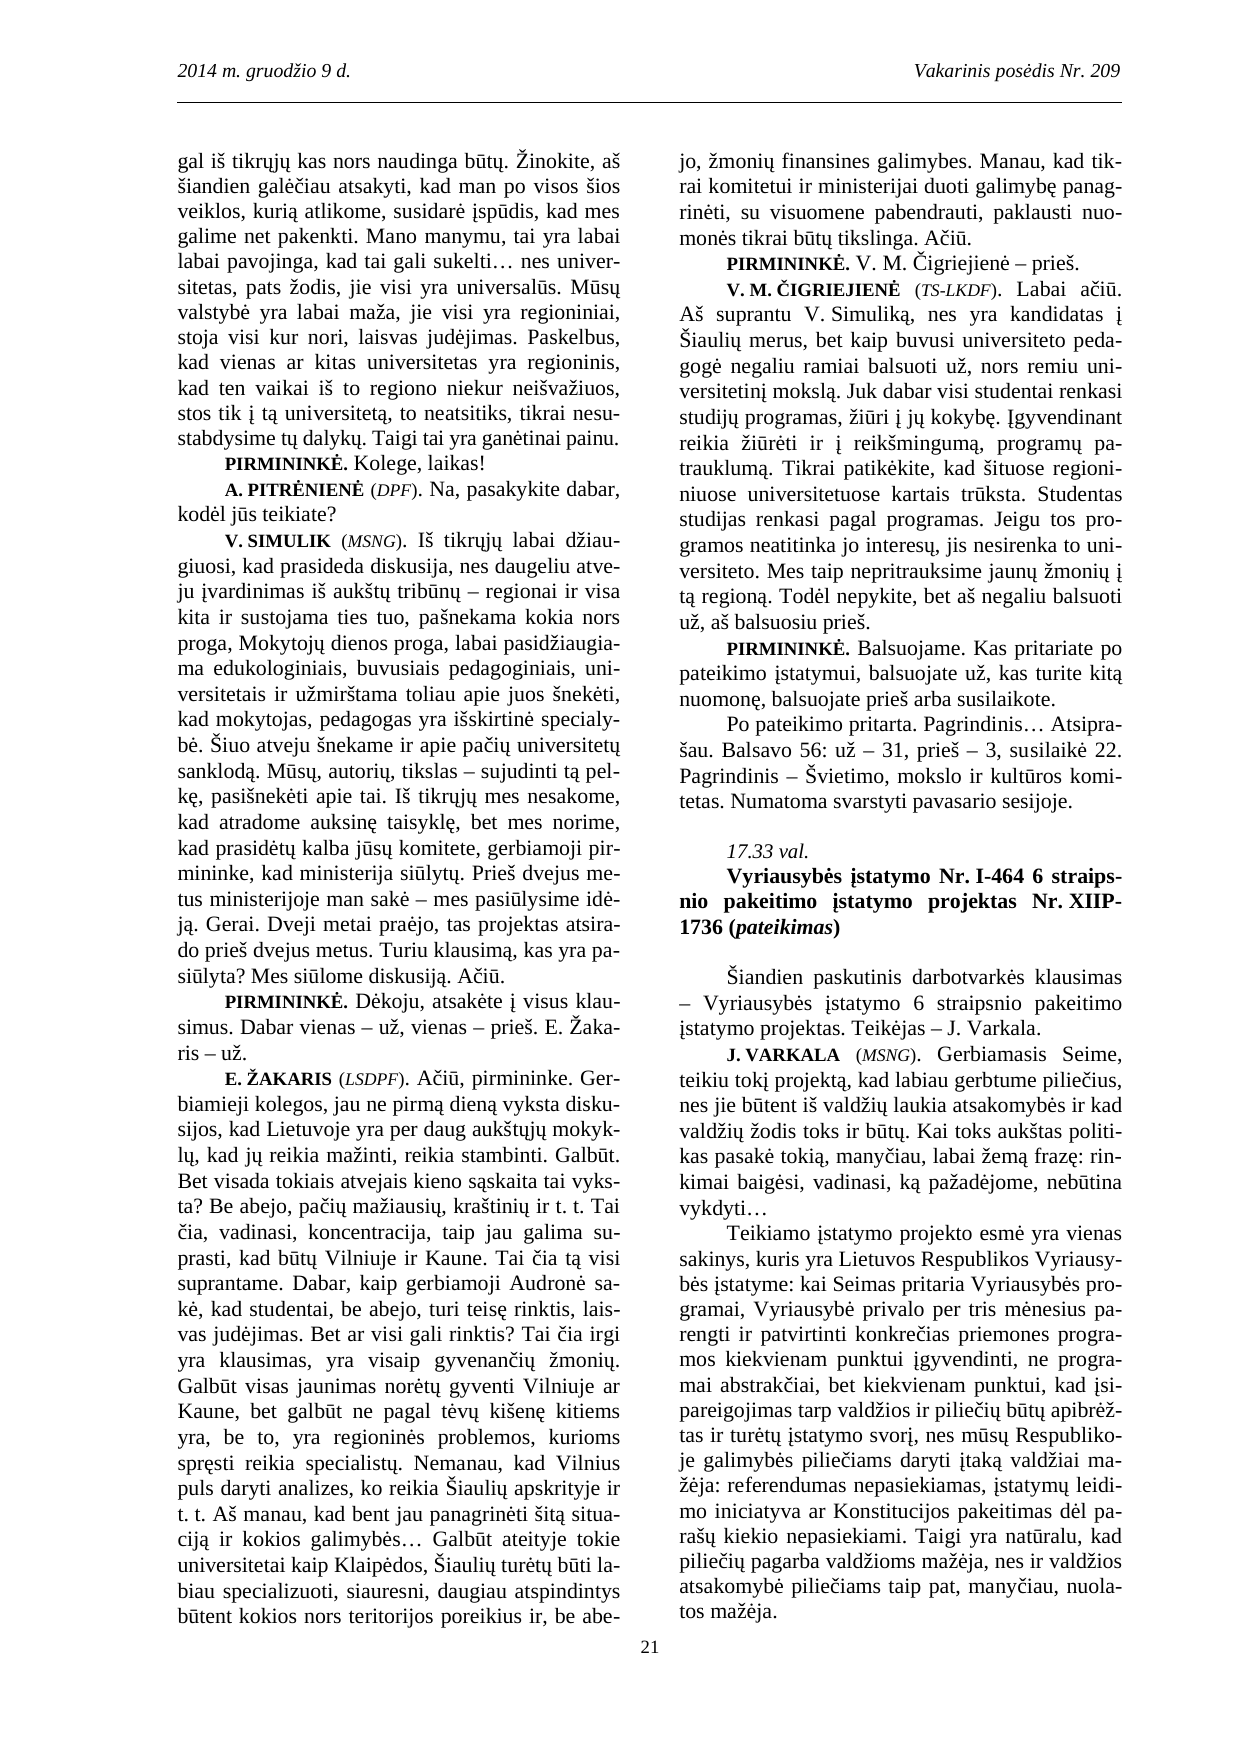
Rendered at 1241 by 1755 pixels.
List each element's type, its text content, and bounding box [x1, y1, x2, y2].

text PIRMININKĖ. Dė­ko­ju, at­sa­kė­te į vi­sus klau­si­mus. Da­bar vie­nas – už, vie­nas – prieš. E. Ža­ka­ris – už. [177, 988, 620, 1065]
text PIRMININKĖ. Ko­le­ge, lai­kas! [177, 450, 620, 476]
text PIRMININKĖ. Bal­suo­ja­me. Kas pri­ta­ria­te po pa­tei­ki­mo įsta­ty­mui, bal­suo­ja­te už, kas tu­ri­te ki­tą nuo­mo­nę, bal­suo­ja­te prieš ar­ba su­si­lai­ko­te. [679, 634, 1122, 711]
text V. SIMULIK (MSNG). Iš tik­rų­jų la­bai džiau­giuo­si, kad pra­si­de­da dis­ku­si­ja, nes dau­ge­liu at­ve­ju įvar­di­ni­mas iš aukš­tų tri­bū­nų – re­gio­nai ir vi­sa ki­ta ir su­sto­ja­ma ties tuo, pa­šne­ka­ma ko­kia nors pro­ga, Mo­ky­to­jų die­nos pro­ga, la­bai pa­si­džiau­gia­ma edu­ko­lo­gi­niais, bu­vu­siais pe­da­go­gi­niais, uni­ver­si­te­tais ir už­mirš­ta­ma to­liau apie juos šne­kė­ti, kad mo­ky­to­jas, pe­da­go­gas yra iš­skir­ti­nė spe­cia­ly­bė. Šiuo at­ve­ju šne­ka­me ir apie pa­čių uni­ver­si­te­tų san­klo­dą. Mū­sų, au­to­rių, tiks­las – su­ju­din­ti tą pel­kę, pa­si­šne­kė­ti apie tai. Iš tik­rų­jų mes ne­sa­ko­me, kad at­ra­do­me auk­si­nę tai­syk­lę, bet mes no­ri­me, kad pra­si­dė­tų kal­ba jū­sų ko­mi­te­te, ger­bia­mo­ji pir­mi­nin­ke, kad mi­nis­te­ri­ja siū­ly­tų. Prieš dve­jus me­tus mi­nis­te­ri­jo­je man sa­kė – mes pa­siū­ly­si­me idė­ją. Ge­rai. Dve­ji me­tai pra­ėjo, tas pro­jek­tas at­si­ra­do prieš dve­jus me­tus. Tu­riu klau­si­mą, kas yra pa­siū­ly­ta? Mes siū­lo­me dis­ku­si­ją. Ačiū. [177, 527, 620, 988]
text gal iš tik­rų­jų kas nors nau­din­ga bū­tų. Ži­no­ki­te, aš šian­dien ga­lė­čiau at­sa­ky­ti, kad man po vi­sos šios veik­los, ku­rią at­li­ko­me, su­si­da­rė įspū­dis, kad mes ga­li­me net pa­kenk­ti. Ma­no ma­ny­mu, tai yra la­bai la­bai pa­vo­jin­ga, kad tai ga­li su­kel­ti… nes uni­ver­si­te­tas, pats žo­dis, jie vi­si yra uni­ver­sa­lūs. Mū­sų vals­ty­bė yra la­bai ma­ža, jie vi­si yra re­gio­ni­niai, sto­ja vi­si kur no­ri, lais­vas ju­dė­ji­mas. Pa­skel­bus, kad vie­nas ar ki­tas uni­ver­si­te­tas yra re­gio­ni­nis, kad ten vai­kai iš to re­gio­no nie­kur ne­iš­va­žiuos, stos tik į tą uni­ver­si­te­tą, to ne­at­si­tiks, tik­rai ne­su­sta­b­dy­si­me tų da­ly­kų. Tai­gi tai yra ga­nė­ti­nai pai­nu. [177, 148, 620, 450]
text Šian­dien pas­ku­ti­nis dar­bo­tvarkės klau­si­mas – Vy­riau­sy­bės įsta­ty­mo 6 straips­nio pa­kei­ti­mo įsta­ty­mo pro­jek­tas. Tei­kė­jas – J. Var­ka­la. [679, 964, 1122, 1041]
text E. ŽAKARIS (LSDPF). Ačiū, pir­mi­nin­ke. Ger­bia­mie­ji ko­le­gos, jau ne pir­mą die­ną vyks­ta dis­ku­si­jos, kad Lie­tu­vo­je yra per daug aukš­tų­jų mo­kyk­lų, kad jų rei­kia ma­žin­ti, rei­kia stam­bin­ti. Gal­būt. Bet vi­sa­da to­kiais at­ve­jais kie­no są­skai­ta tai vyks­ta? Be abe­jo, pa­čių ma­žiau­sių, kraš­ti­nių ir t. t. Tai čia, va­di­na­si, kon­cen­tra­ci­ja, taip jau ga­li­ma su­pras­ti, kad bū­tų Vil­niu­je ir Kau­ne. Tai čia tą vi­si su­pran­ta­me. Da­bar, kaip ger­bia­mo­ji Aud­ro­nė sa­kė, kad stu­den­tai, be abe­jo, tu­ri tei­sę rink­tis, lais­vas ju­dė­ji­mas. Bet ar vi­si ga­li rink­tis? Tai čia ir­gi yra klau­si­mas, yra vi­saip gy­ve­nan­čių žmo­nių. Gal­būt vi­sas jau­ni­mas no­rė­tų gy­ven­ti Vil­niu­je ar Kau­ne, bet gal­būt ne pa­gal tė­vų ki­še­nę ki­tiems yra, be to, yra re­gio­ni­nės pro­ble­mos, ku­rioms spręs­ti rei­kia spe­cia­lis­tų. Ne­ma­nau, kad Vil­nius puls da­ry­ti ana­li­zes, ko rei­kia Šiau­lių ap­skri­ty­je ir t. t. Aš ma­nau, kad bent jau pa­nag­ri­nė­ti ši­tą si­tu­a­ci­ją ir ko­kios ga­li­my­bės… Gal­būt at­ei­ty­je to­kie uni­ver­si­te­tai kaip Klai­pė­dos, Šiau­lių tu­rė­tų bū­ti la­biau spe­cia­li­zuo­ti, siau­res­ni, dau­giau at­spin­din­tys bū­tent ko­kios nors te­ri­to­ri­jos po­rei­kius ir, be abe­ [177, 1065, 620, 1629]
text V. M. ČIGRIEJIENĖ (TS-LKDF). La­bai ačiū. Aš su­pran­tu V. Si­mu­li­ką, nes yra kan­di­da­tas į Šiau­lių me­rus, bet kaip bu­vu­si uni­ver­si­te­to pe­da­go­gė ne­ga­liu ra­miai bal­suo­ti už, nors re­miu uni­ver­si­te­ti­nį moks­lą. Juk da­bar vi­si stu­den­tai ren­ka­si stu­di­jų pro­gra­mas, žiū­ri į jų ko­ky­bę. Įgy­ven­di­nant rei­kia žiū­rė­ti ir į reikš­min­gu­mą, pro­gra­mų pa­trauk­lu­mą. Tik­rai pa­ti­kė­ki­te, kad ši­tuo­se re­gio­ni­niuo­se uni­ver­si­te­tuo­se kar­tais trūks­ta. Stu­den­tas stu­di­jas ren­ka­si pa­gal pro­gra­mas. Jei­gu tos pro­gra­mos ne­ati­tin­ka jo in­te­re­sų, jis ne­si­ren­ka to uni­ver­si­te­to. Mes taip ne­pri­trauk­si­me jau­nų žmo­nių į tą re­gio­ną. To­dėl ne­py­ki­te, bet aš ne­ga­liu bal­suo­ti už, aš bal­suo­siu prieš. [679, 276, 1122, 634]
text A. PITRĖNIENĖ (DPF). Na, pa­sa­ky­ki­te da­bar, ko­dėl jūs tei­kia­te? [177, 476, 620, 527]
text jo, žmo­nių fi­nan­si­nes ga­li­my­bes. Ma­nau, kad tik­rai ko­mi­te­tui ir mi­nis­te­ri­jai duo­ti ga­li­my­bę pa­nag­ri­nė­ti, su vi­suo­me­ne pa­ben­drau­ti, pa­klaus­ti nuo­mo­nės tik­rai bū­tų tiks­lin­ga. Ačiū. [679, 148, 1122, 250]
text PIRMININKĖ. V. M. Čig­rie­jie­nė – prieš. [679, 250, 1122, 276]
text J. VARKALA (MSNG). Ger­bia­ma­sis Sei­me, tei­kiu to­kį pro­jek­tą, kad la­biau gerb­tu­me pi­lie­čius, nes jie bū­tent iš val­džių lau­kia at­sa­ko­my­bės ir kad val­džių žo­dis toks ir bū­tų. Kai toks aukš­tas po­li­ti­kas pa­sa­kė to­kią, ma­ny­čiau, la­bai že­mą fra­zę: rin­ki­mai bai­gė­si, va­di­na­si, ką pa­ža­dė­jo­me, ne­bū­ti­na vyk­dy­ti… [679, 1041, 1122, 1220]
text Po pa­tei­ki­mo pri­tar­ta. Pa­grin­di­nis… At­si­pra­šau. Bal­sa­vo 56: už – 31, prieš – 3, su­si­lai­kė 22. Pa­grin­di­nis – Švie­ti­mo, moks­lo ir kul­tū­ros ko­mi­te­tas. Nu­ma­to­ma svars­ty­ti pa­va­sa­rio se­si­jo­je. [679, 711, 1122, 814]
text Tei­kia­mo įsta­ty­mo pro­jek­to es­mė yra vie­nas sa­ki­nys, ku­ris yra Lie­tu­vos Res­pub­li­kos Vy­riau­sy­bės įsta­ty­me: kai Sei­mas pri­ta­ria Vy­riau­sy­bės pro­gra­mai, Vy­riau­sy­bė pri­va­lo per tris mė­ne­sius pa­reng­ti ir pa­tvir­tin­ti kon­kre­čias prie­mo­nes pro­gra­mos kiek­vie­nam punk­tui įgy­ven­din­ti, ne pro­gra­mai abst­rak­čiai, bet kiek­vie­nam punk­tui, kad įsi­pa­rei­go­ji­mas tarp val­džios ir pi­lie­čių bū­tų api­brėž­tas ir tu­rė­tų įsta­ty­mo svo­rį, nes mū­sų Res­pub­li­ko­je ga­li­my­bės pi­lie­čiams da­ry­ti įta­ką val­džiai ma­žė­ja: re­fe­ren­du­mas ne­pa­sie­kia­mas, įsta­ty­mų lei­di­mo ini­cia­ty­va ar Kon­sti­tu­ci­jos pa­kei­ti­mas dėl pa­ra­šų kie­kio ne­pa­sie­kia­mi. Tai­gi yra na­tū­ra­lu, kad pi­lie­čių pa­gar­ba val­džioms ma­žė­ja, nes ir val­džios at­sa­ko­my­bė pi­lie­čiams taip pat, ma­ny­čiau, nuo­la­tos ma­žė­ja. [679, 1220, 1122, 1624]
text 17.33 val. [726, 839, 1122, 863]
text Vy­riau­sy­bės įsta­ty­mo Nr. I-464 6 straips­nio pa­kei­ti­mo įsta­ty­mo pro­jek­tas Nr. XIIP-1736 (pa­tei­ki­mas) [679, 863, 1122, 939]
